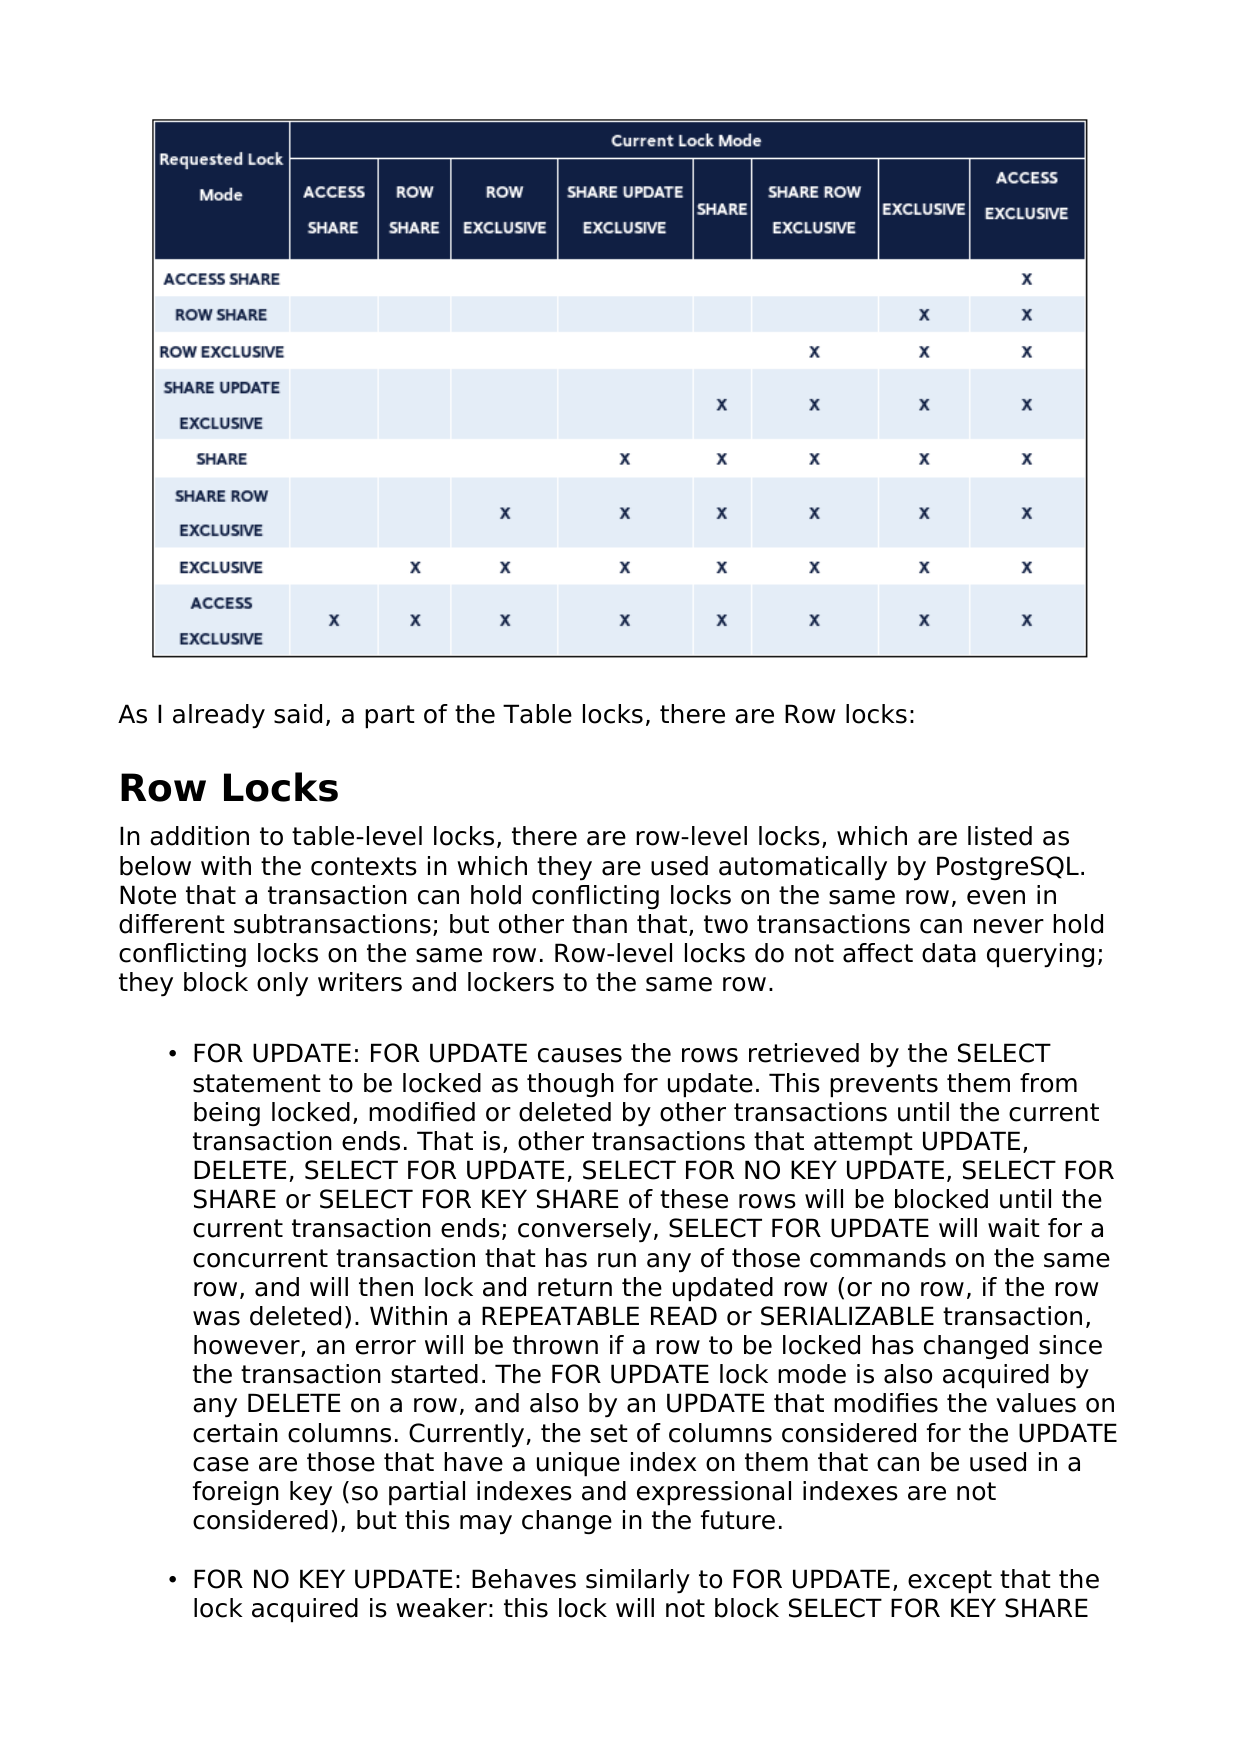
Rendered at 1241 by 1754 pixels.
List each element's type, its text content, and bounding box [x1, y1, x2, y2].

subtitle Row Locks [118, 766, 1122, 810]
text In addition to table-level locks, there are row-level locks, which are listed as below with the contexts in which they are used automatically by PostgreSQL. Note that a transaction can hold conflicting locks on the same row, even in different subtransactions; but other than that, two transactions can never hold conflicting locks on the same row. Row-level locks do not affect data querying; they block only writers and lockers to the same row. [118, 823, 1122, 998]
picture [151, 118, 1089, 659]
text As I already said, a part of the Table locks, there are Row locks: [118, 700, 1122, 729]
list FOR UPDATE: FOR UPDATE causes the rows retrieved by the SELECT statement to be locked as though for update. This prevents them from being locked, modified or deleted by other transactions until the current transaction ends. That is, other transactions that attempt UPDATE, DELETE, SELECT FOR UPDATE, SELECT FOR NO KEY UPDATE, SELECT FOR SHARE or SELECT FOR KEY SHARE of these rows will be blocked until the current transaction ends; conversely, SELECT FOR UPDATE will wait for a concurrent transaction that has run any of those commands on the same row, and will then lock and return the updated row (or no row, if the row was deleted). Within a REPEATABLE READ or SERIALIZABLE transaction, however, an error will be thrown if a row to be locked has changed since the transaction started. The FOR UPDATE lock mode is also acquired by any DELETE on a row, and also by an UPDATE that modifies the values on certain columns. Currently, the set of columns considered for the UPDATE case are those that have a unique index on them that can be used in a foreign key (so partial indexes and expressional indexes are not considered), but this may change in the future. [177, 1039, 1122, 1535]
list FOR NO KEY UPDATE: Behaves similarly to FOR UPDATE, except that the lock acquired is weaker: this lock will not block SELECT FOR KEY SHARE [177, 1565, 1122, 1623]
